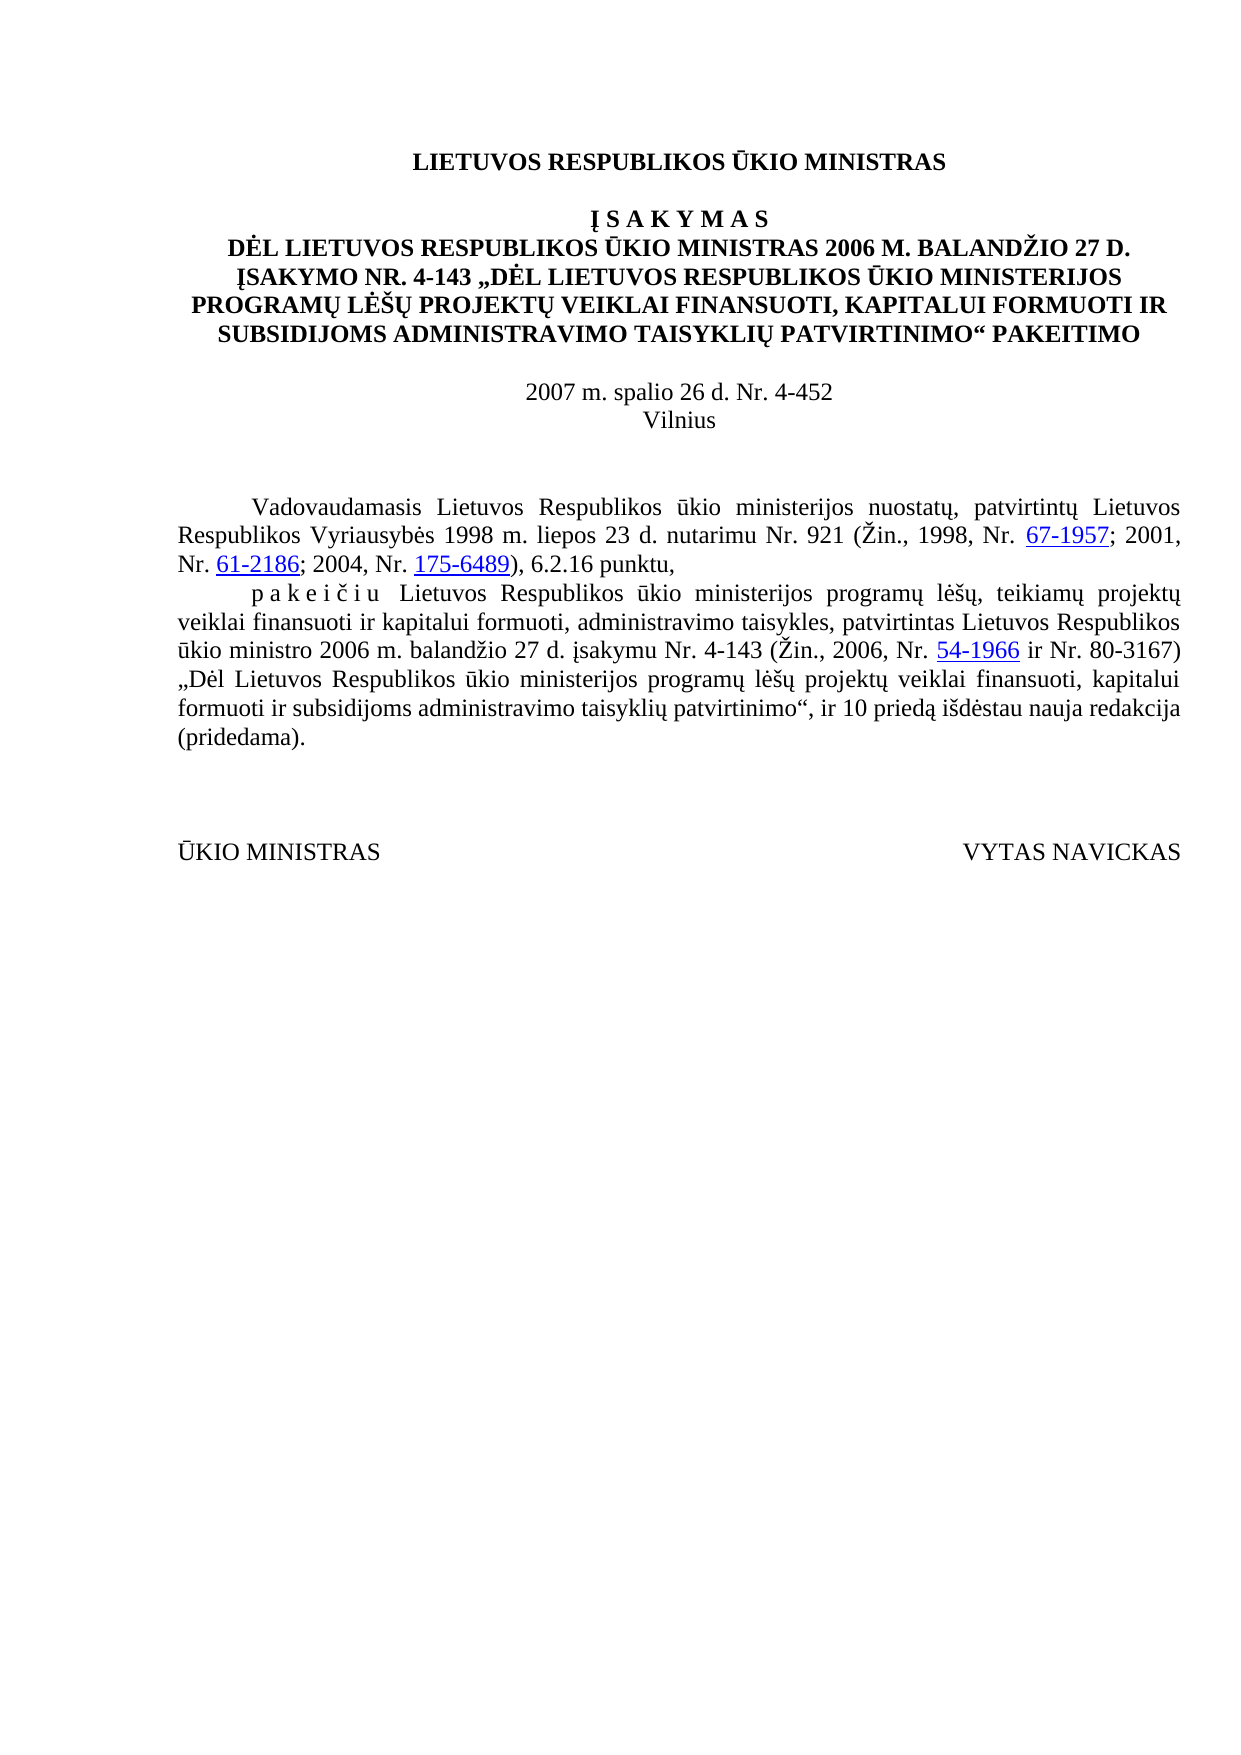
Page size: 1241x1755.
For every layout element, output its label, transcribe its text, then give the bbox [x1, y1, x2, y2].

text ŪKIO MINISTRAS VYTAS NAVICKAS [177, 837, 1181, 866]
text 2007 m. spalio 26 d. Nr. 4-452 [177, 377, 1181, 406]
text Vadovaudamasis Lietuvos Respublikos ūkio ministerijos nuostatų, patvirtintų Lietuvos Respublikos Vyriausybės 1998 m. liepos 23 d. nutarimu Nr. 921 (Žin., 1998, Nr. 67-1957; 2001, Nr. 61-2186; 2004, Nr. 175-6489), 6.2.16 punktu, [177, 492, 1181, 578]
text DĖL LIETUVOS RESPUBLIKOS ŪKIO MINISTRAS 2006 M. BALANDŽIO 27 D. ĮSAKYMO NR. 4-143 „DĖL LIETUVOS RESPUBLIKOS ŪKIO MINISTERIJOS PROGRAMŲ LĖŠŲ PROJEKTŲ VEIKLAI FINANSUOTI, KAPITALUI FORMUOTI IR SUBSIDIJOMS ADMINISTRAVIMO TAISYKLIŲ PATVIRTINIMO“ PAKEITIMO [177, 233, 1181, 348]
text LIETUVOS RESPUBLIKOS ŪKIO MINISTRAS [177, 147, 1181, 176]
text Į S A K Y M A S [177, 204, 1181, 233]
text pakeičiu Lietuvos Respublikos ūkio ministerijos programų lėšų, teikiamų projektų veiklai finansuoti ir kapitalui formuoti, administravimo taisykles, patvirtintas Lietuvos Respublikos ūkio ministro 2006 m. balandžio 27 d. įsakymu Nr. 4-143 (Žin., 2006, Nr. 54-1966 ir Nr. 80-3167) „Dėl Lietuvos Respublikos ūkio ministerijos programų lėšų projektų veiklai finansuoti, kapitalui formuoti ir subsidijoms administravimo taisyklių patvirtinimo“, ir 10 priedą išdėstau nauja redakcija (pridedama). [177, 578, 1181, 751]
text Vilnius [177, 406, 1181, 434]
